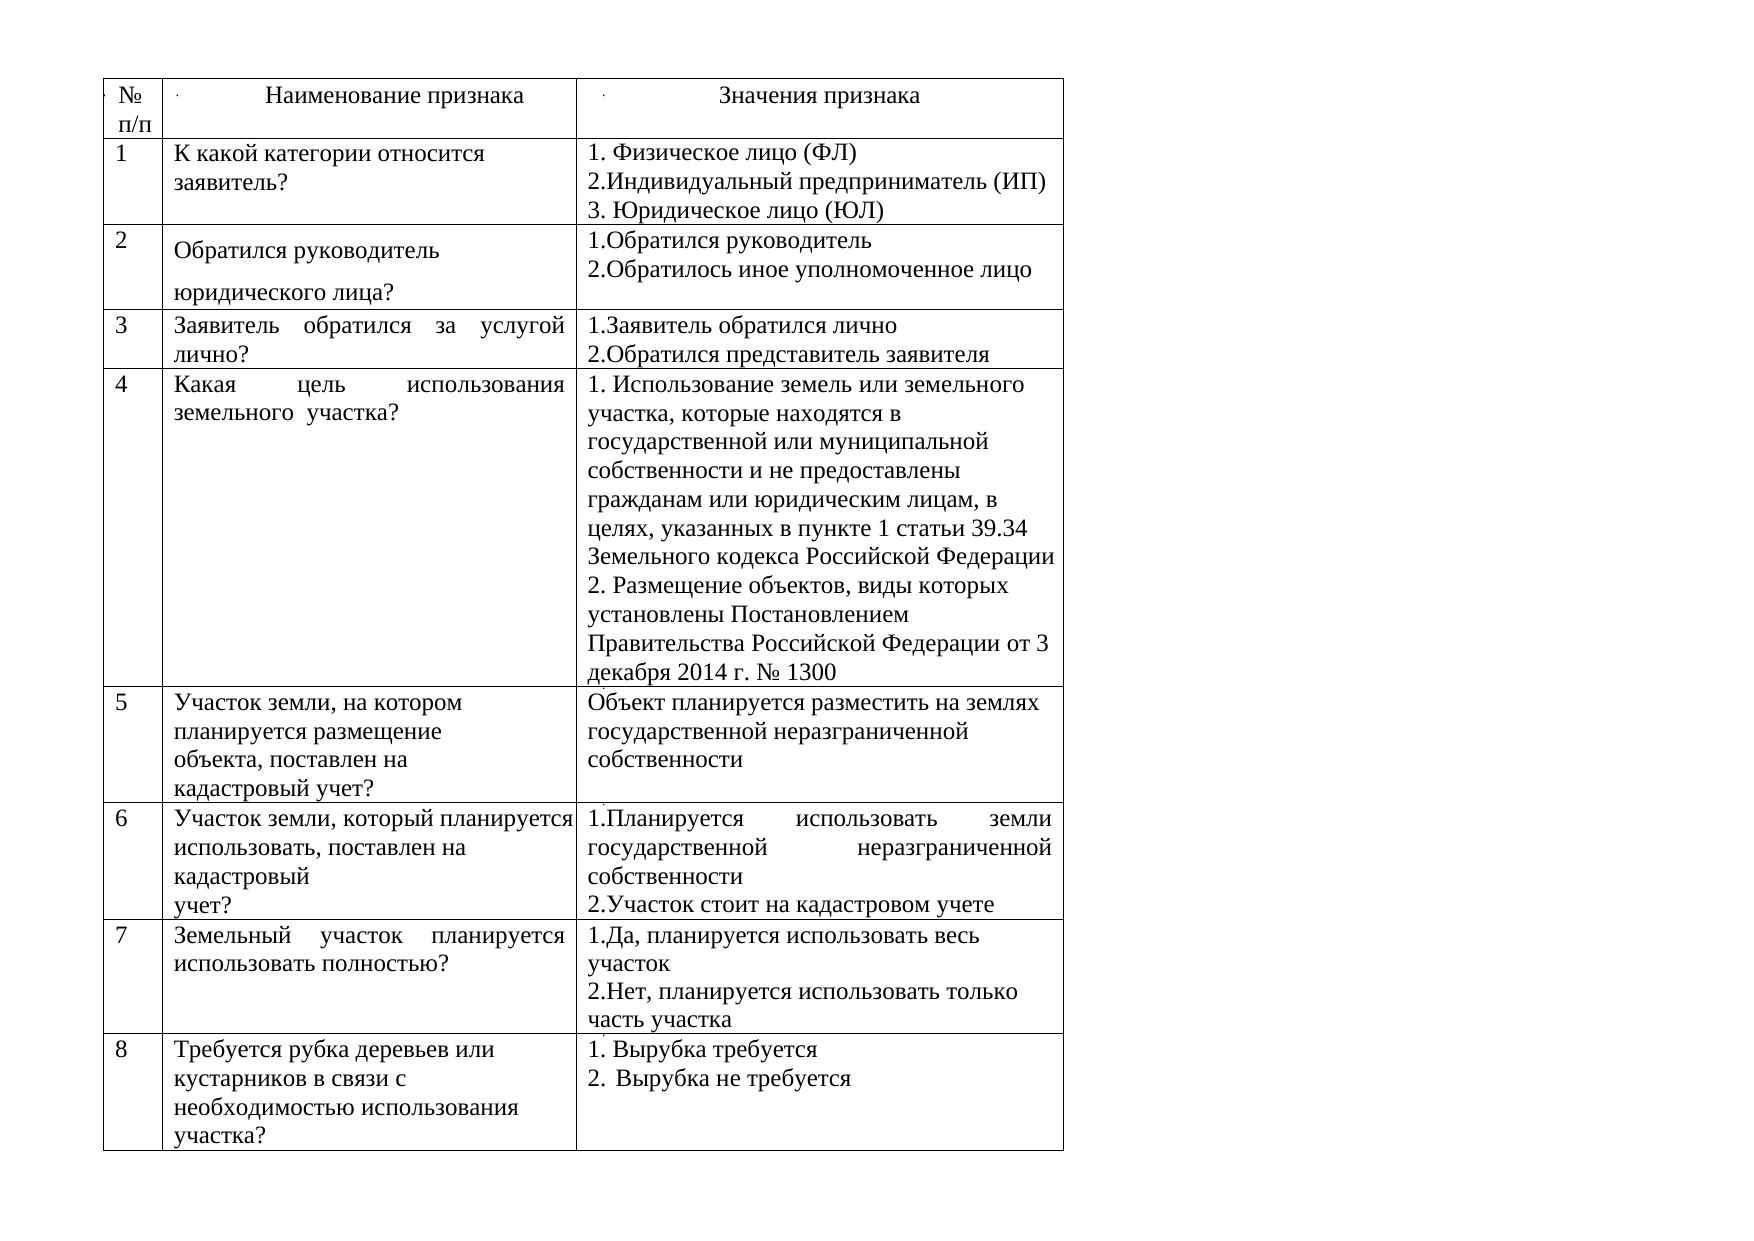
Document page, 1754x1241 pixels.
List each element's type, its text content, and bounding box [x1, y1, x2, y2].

table_cell 1. Вырубка требуется 2. Вырубка не требуется [577, 1034, 1063, 1150]
table_header Значения признака [577, 79, 1063, 137]
table_cell 5 [104, 687, 162, 802]
table_cell К какой категории относится заявитель? [163, 139, 576, 224]
table_cell 1.Планируется использовать земли государственной неразграниченной собственности 2.Участок стоит на кадастровом учете [577, 803, 1063, 919]
table_cell Земельный участок планируется использовать полностью? [163, 920, 576, 1033]
table_cell 1. Физическое лицо (ФЛ) 2.Индивидуальный предприниматель (ИП) 3. Юридическое лицо (ЮЛ) [577, 139, 1063, 224]
table_cell Требуется рубка деревьев или кустарников в связи с необходимостью использования участка? [163, 1034, 576, 1150]
table_cell 8 [104, 1034, 162, 1150]
table_cell 7 [104, 920, 162, 1033]
table_cell 4 [104, 369, 162, 686]
table_cell 1.Заявитель обратился лично 2.Обратился представитель заявителя [577, 310, 1063, 368]
table_cell Участок земли, на котором планируется размещение объекта, поставлен на кадастровый учет? [163, 687, 576, 802]
table_cell Участок земли, который планируется использовать, поставлен на кадастровый учет? [163, 803, 576, 919]
table_header Наименование признака [163, 79, 576, 137]
table_header № п/п [104, 79, 162, 137]
table_cell Заявитель обратился за услугой лично? [163, 310, 576, 368]
table_cell Какая цель использования земельного участка? [163, 369, 576, 686]
table_cell 3 [104, 310, 162, 368]
table_cell 2 [104, 225, 162, 309]
table_cell 1.Обратился руководитель 2.Обратилось иное уполномоченное лицо [577, 225, 1063, 309]
table_cell Объект планируется разместить на землях государственной неразграниченной собственности [577, 687, 1063, 802]
table_cell Обратился руководитель юридического лица? [163, 225, 576, 309]
table_cell 1. Использование земель или земельного участка, которые находятся в государственной или муниципальной собственности и не предоставлены гражданам или юридическим лицам, в целях, указанных в пункте 1 статьи 39.34 Земельного кодекса Российской Федерации 2. Размещение объектов, виды которых установлены Постановлением Правительства Российской Федерации от 3 декабря 2014 г. № 1300 [577, 369, 1063, 686]
table_cell 1 [104, 139, 162, 224]
table_cell 6 [104, 803, 162, 919]
table_cell 1.Да, планируется использовать весь участок 2.Нет, планируется использовать только часть участка [577, 920, 1063, 1033]
